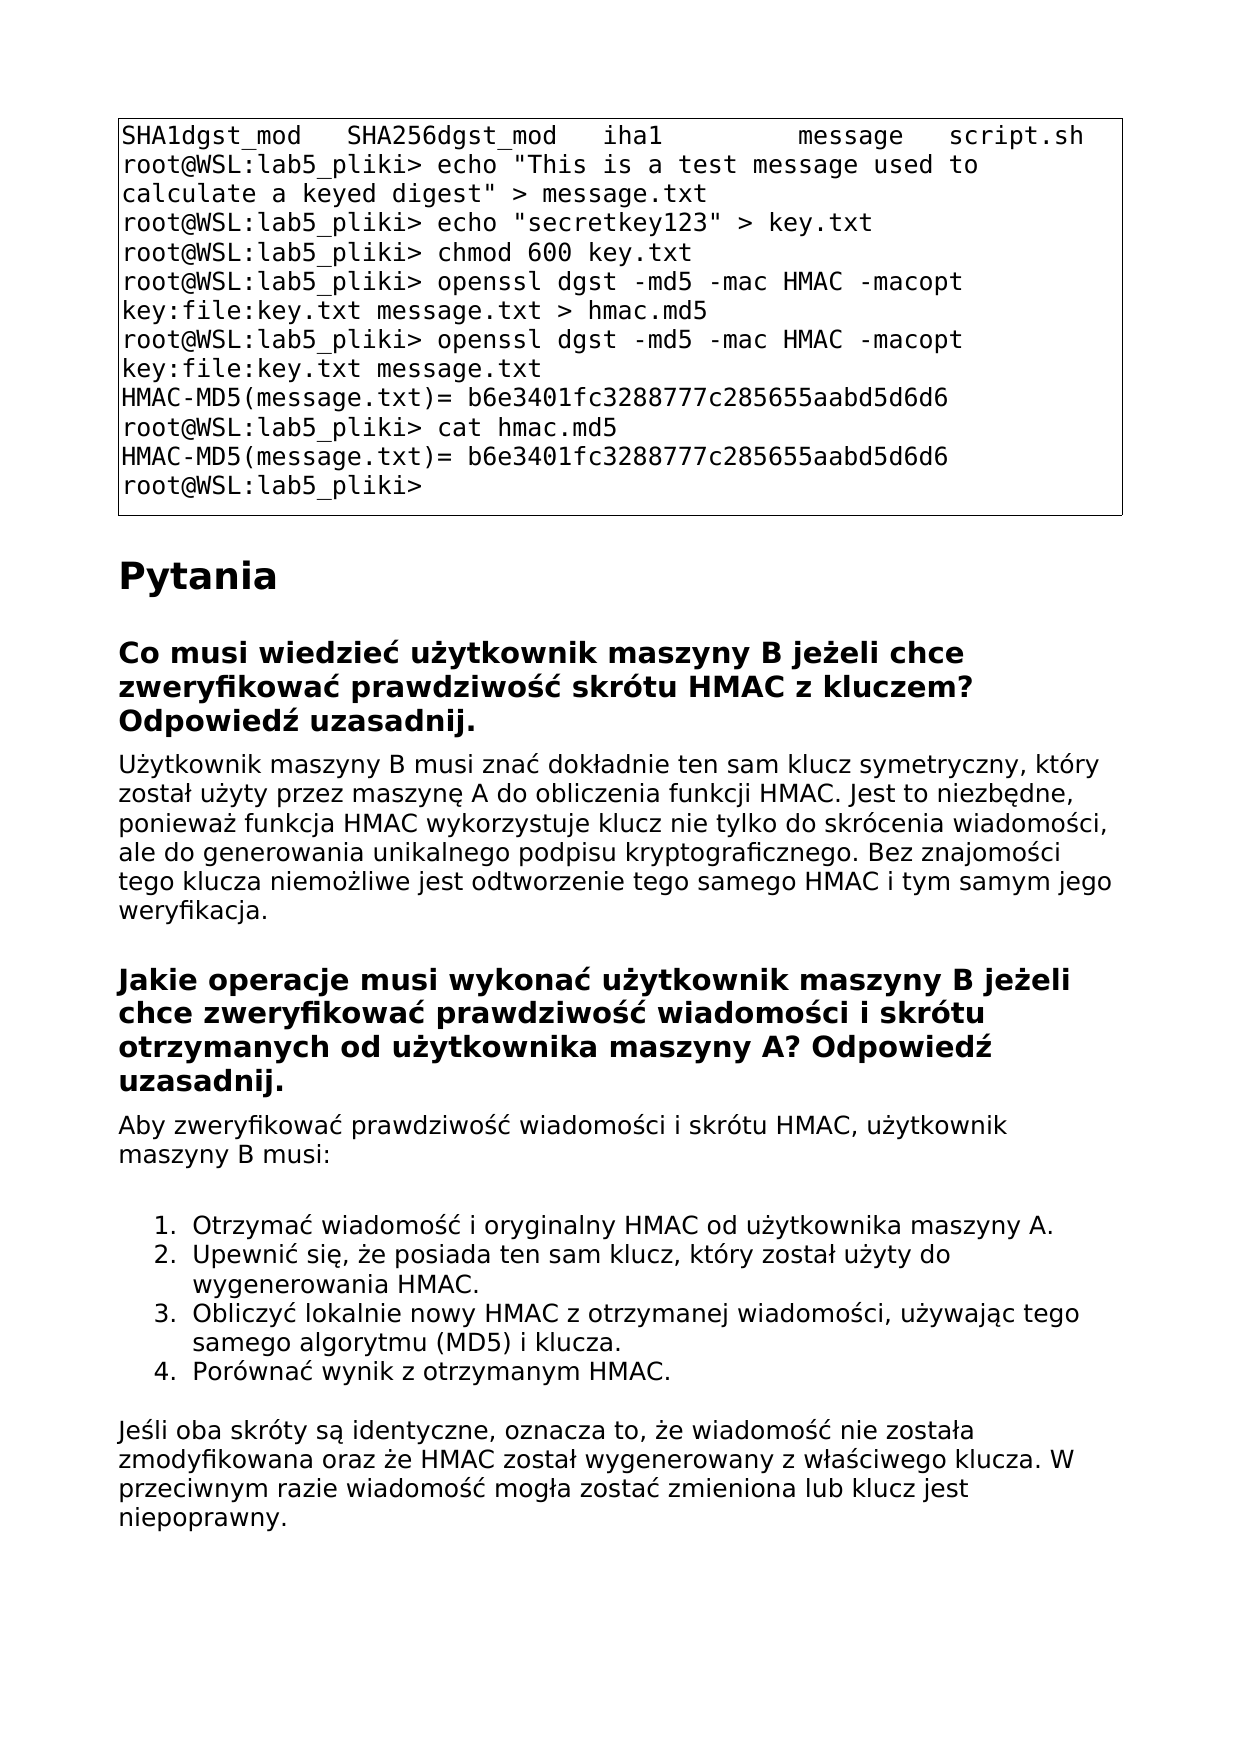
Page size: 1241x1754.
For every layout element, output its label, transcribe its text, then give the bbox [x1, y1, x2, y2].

table_header SHA1dgst_mod SHA256dgst_mod iha1 message script.sh root@WSL:lab5_pliki> echo "This is a test message used to calculate a keyed digest" > message.txt root@WSL:lab5_pliki> echo "secretkey123" > key.txt root@WSL:lab5_pliki> chmod 600 key.txt root@WSL:lab5_pliki> openssl dgst -md5 -mac HMAC -macopt key:file:key.txt message.txt > hmac.md5 root@WSL:lab5_pliki> openssl dgst -md5 -mac HMAC -macopt key:file:key.txt message.txt HMAC-MD5(message.txt)= b6e3401fc3288777c285655aabd5d6d6 root@WSL:lab5_pliki> cat hmac.md5 HMAC-MD5(message.txt)= b6e3401fc3288777c285655aabd5d6d6 root@WSL:lab5_pliki> [119, 119, 1122, 515]
list Obliczyć lokalnie nowy HMAC z otrzymanej wiadomości, używając tego samego algorytmu (MD5) i klucza. [177, 1299, 1122, 1357]
subtitle Co musi wiedzieć użytkownik maszyny B jeżeli chce zweryfikować prawdziwość skrótu HMAC z kluczem? Odpowiedź uzasadnij. [118, 636, 1122, 738]
list Porównać wynik z otrzymanym HMAC. [177, 1357, 1122, 1387]
text Użytkownik maszyny B musi znać dokładnie ten sam klucz symetryczny, który został użyty przez maszynę A do obliczenia funkcji HMAC. Jest to niezbędne, ponieważ funkcja HMAC wykorzystuje klucz nie tylko do skrócenia wiadomości, ale do generowania unikalnego podpisu kryptograficznego. Bez znajomości tego klucza niemożliwe jest odtworzenie tego samego HMAC i tym samym jego weryfikacja. [118, 750, 1122, 925]
list Upewnić się, że posiada ten sam klucz, który został użyty do wygenerowania HMAC. [177, 1241, 1122, 1299]
subtitle Pytania [118, 555, 1122, 598]
text Jeśli oba skróty są identyczne, oznacza to, że wiadomość nie została zmodyfikowana oraz że HMAC został wygenerowany z właściwego klucza. W przeciwnym razie wiadomość mogła zostać zmieniona lub klucz jest niepoprawny. [118, 1416, 1122, 1533]
subtitle Jakie operacje musi wykonać użytkownik maszyny B jeżeli chce zweryfikować prawdziwość wiadomości i skrótu otrzymanych od użytkownika maszyny A? Odpowiedź uzasadnij. [118, 963, 1122, 1099]
text Aby zweryfikować prawdziwość wiadomości i skrótu HMAC, użytkownik maszyny B musi: [118, 1111, 1122, 1169]
list Otrzymać wiadomość i oryginalny HMAC od użytkownika maszyny A. [177, 1212, 1122, 1241]
